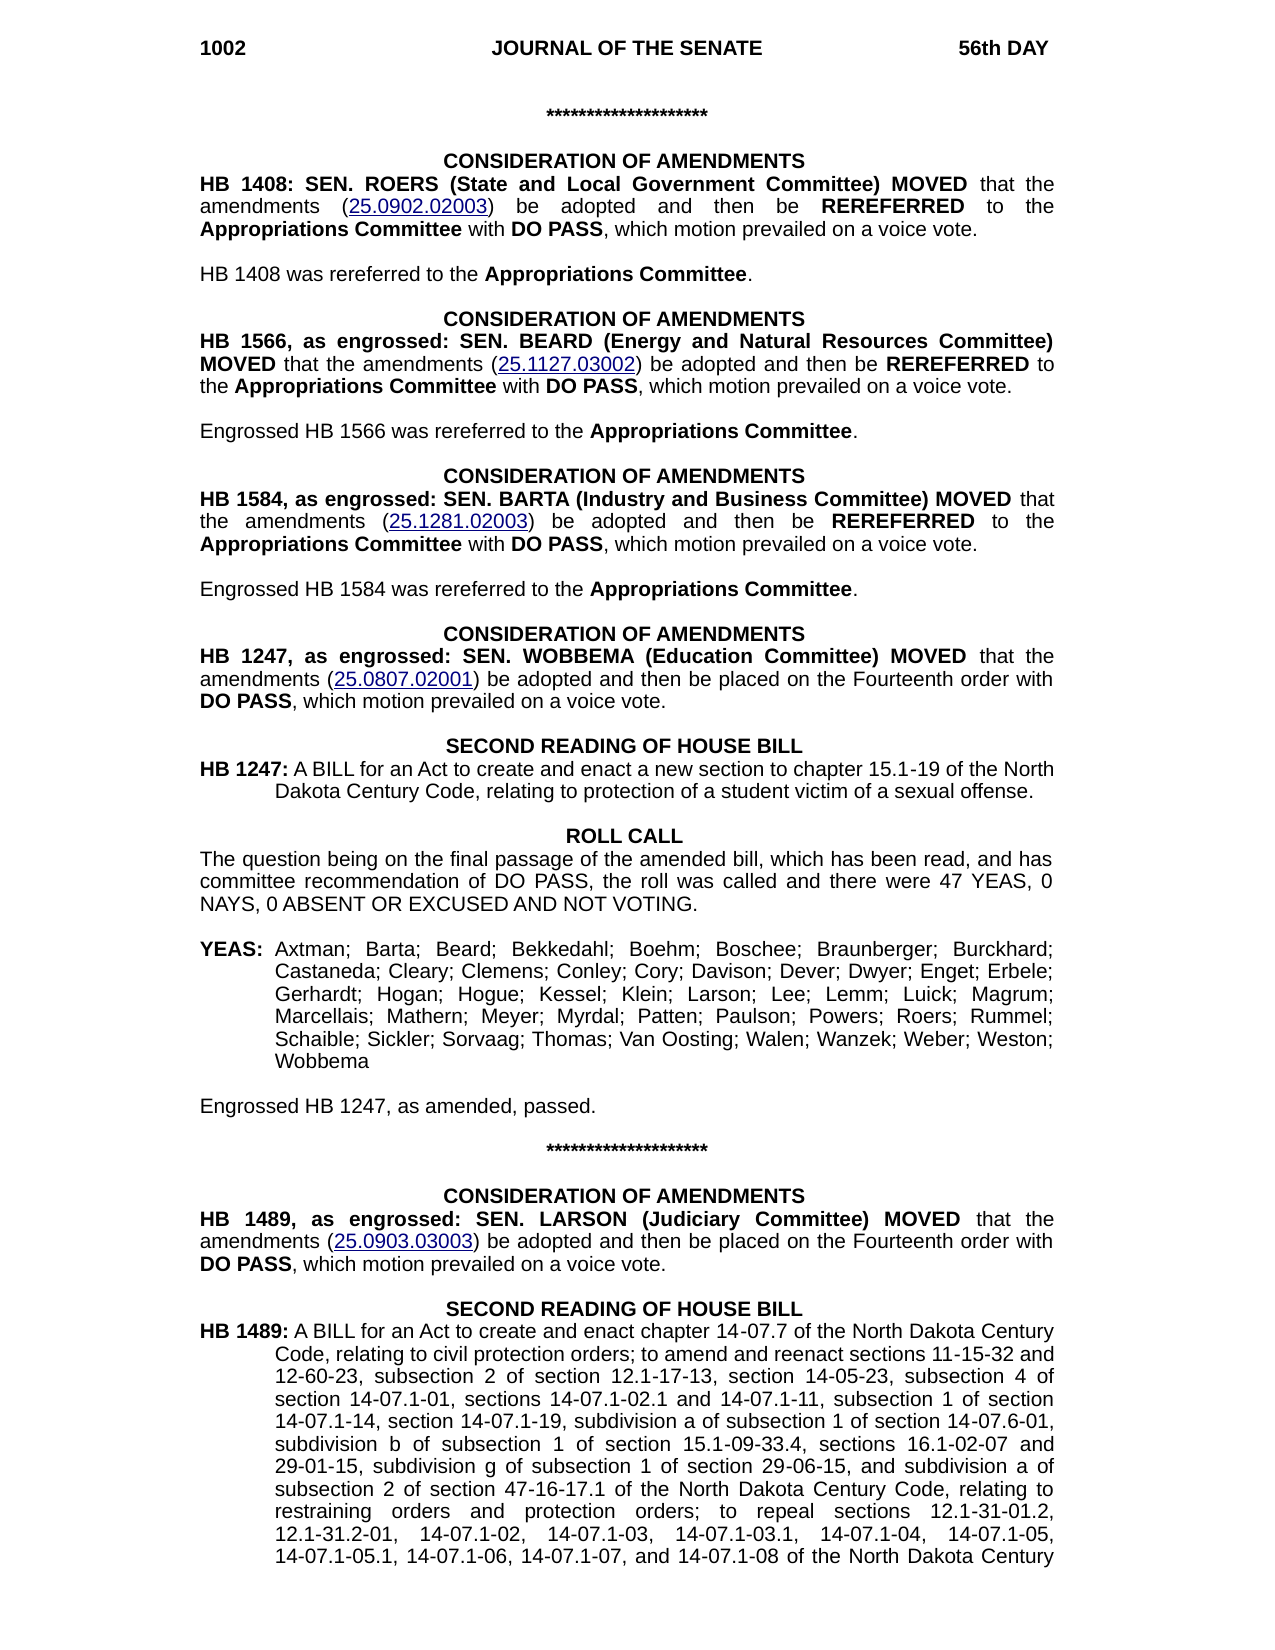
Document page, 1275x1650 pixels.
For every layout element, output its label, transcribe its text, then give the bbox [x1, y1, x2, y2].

text HB 1408 was rereferred to the Appropriations Committee. [199, 263, 1054, 286]
text ******************** [199, 1141, 1054, 1163]
text CONSIDERATION OF AMENDMENTS [199, 466, 1054, 488]
text HB 1408: SEN. ROERS (State and Local Government Committee) MOVED that the amendments (25.0902.02003) be adopted and then be REREFERRED to the Appropriations Committee with DO PASS, which motion prevailed on a voice vote. [199, 173, 1054, 241]
text The question being on the final passage of the amended bill, which has been read, and has committee recommendation of DO PASS, the roll was called and there were 47 YEAS, 0 NAYS, 0 ABSENT OR EXCUSED AND NOT VOTING. [199, 848, 1054, 916]
title HB 1489: A BILL for an Act to create and enact chapter 14‑07.7 of the North Dakota Century Code, relating to civil protection orders; to amend and reenact sections 11‑15‑32 and 12‑60‑23, subsection 2 of section 12.1‑17‑13, section 14‑05‑23, subsection 4 of section 14‑07.1‑01, sections 14‑07.1‑02.1 and 14‑07.1‑11, subsection 1 of section 14‑07.1‑14, section 14‑07.1‑19, subdivision a of subsection 1 of section 14‑07.6‑01, subdivision b of subsection 1 of section 15.1‑09‑33.4, sections 16.1‑02‑07 and 29‑01‑15, subdivision g of subsection 1 of section 29‑06‑15, and subdivision a of subsection 2 of section 47‑16‑17.1 of the North Dakota Century Code, relating to restraining orders and protection orders; to repeal sections 12.1‑31‑01.2, 12.1‑31.2‑01, 14‑07.1‑02, 14‑07.1‑03, 14‑07.1‑03.1, 14‑07.1‑04, 14‑07.1‑05, 14‑07.1‑05.1, 14‑07.1‑06, 14‑07.1‑07, and 14‑07.1‑08 of the North Dakota Century [199, 1321, 1054, 1568]
text ROLL CALL [199, 826, 1054, 848]
title HB 1247: A BILL for an Act to create and enact a new section to chapter 15.1‑19 of the North Dakota Century Code, relating to protection of a student victim of a sexual offense. [199, 758, 1054, 803]
text CONSIDERATION OF AMENDMENTS [199, 1186, 1054, 1208]
text ******************** [199, 106, 1054, 128]
text HB 1489, as engrossed: SEN. LARSON (Judiciary Committee) MOVED that the amendments (25.0903.03003) be adopted and then be placed on the Fourteenth order with DO PASS, which motion prevailed on a voice vote. [199, 1208, 1054, 1276]
text CONSIDERATION OF AMENDMENTS [199, 623, 1054, 646]
text HB 1584, as engrossed: SEN. BARTA (Industry and Business Committee) MOVED that the amendments (25.1281.02003) be adopted and then be REREFERRED to the Appropriations Committee with DO PASS, which motion prevailed on a voice vote. [199, 488, 1054, 556]
text HB 1247, as engrossed: SEN. WOBBEMA (Education Committee) MOVED that the amendments (25.0807.02001) be adopted and then be placed on the Fourteenth order with DO PASS, which motion prevailed on a voice vote. [199, 646, 1054, 713]
subtitle Page 1002 [9, 9, 109, 57]
text CONSIDERATION OF AMENDMENTS [199, 151, 1054, 173]
text Engrossed HB 1584 was rereferred to the Appropriations Committee. [199, 578, 1054, 601]
text Engrossed HB 1247, as amended, passed. [199, 1096, 1054, 1118]
text HB 1566, as engrossed: SEN. BEARD (Energy and Natural Resources Committee) MOVED that the amendments (25.1127.03002) be adopted and then be REREFERRED to the Appropriations Committee with DO PASS, which motion prevailed on a voice vote. [199, 331, 1054, 398]
text SECOND READING OF HOUSE BILL [199, 736, 1054, 758]
text CONSIDERATION OF AMENDMENTS [199, 308, 1054, 331]
text SECOND READING OF HOUSE BILL [199, 1298, 1054, 1321]
title YEAS: Axtman; Barta; Beard; Bekkedahl; Boehm; Boschee; Braunberger; Burckhard; Castaneda; Cleary; Clemens; Conley; Cory; Davison; Dever; Dwyer; Enget; Erbele; Gerhardt; Hogan; Hogue; Kessel; Klein; Larson; Lee; Lemm; Luick; Magrum; Marcellais; Mathern; Meyer; Myrdal; Patten; Paulson; Powers; Roers; Rummel; Schaible; Sickler; Sorvaag; Thomas; Van Oosting; Walen; Wanzek; Weber; Weston; Wobbema [199, 938, 1054, 1073]
text Engrossed HB 1566 was rereferred to the Appropriations Committee. [199, 421, 1054, 443]
